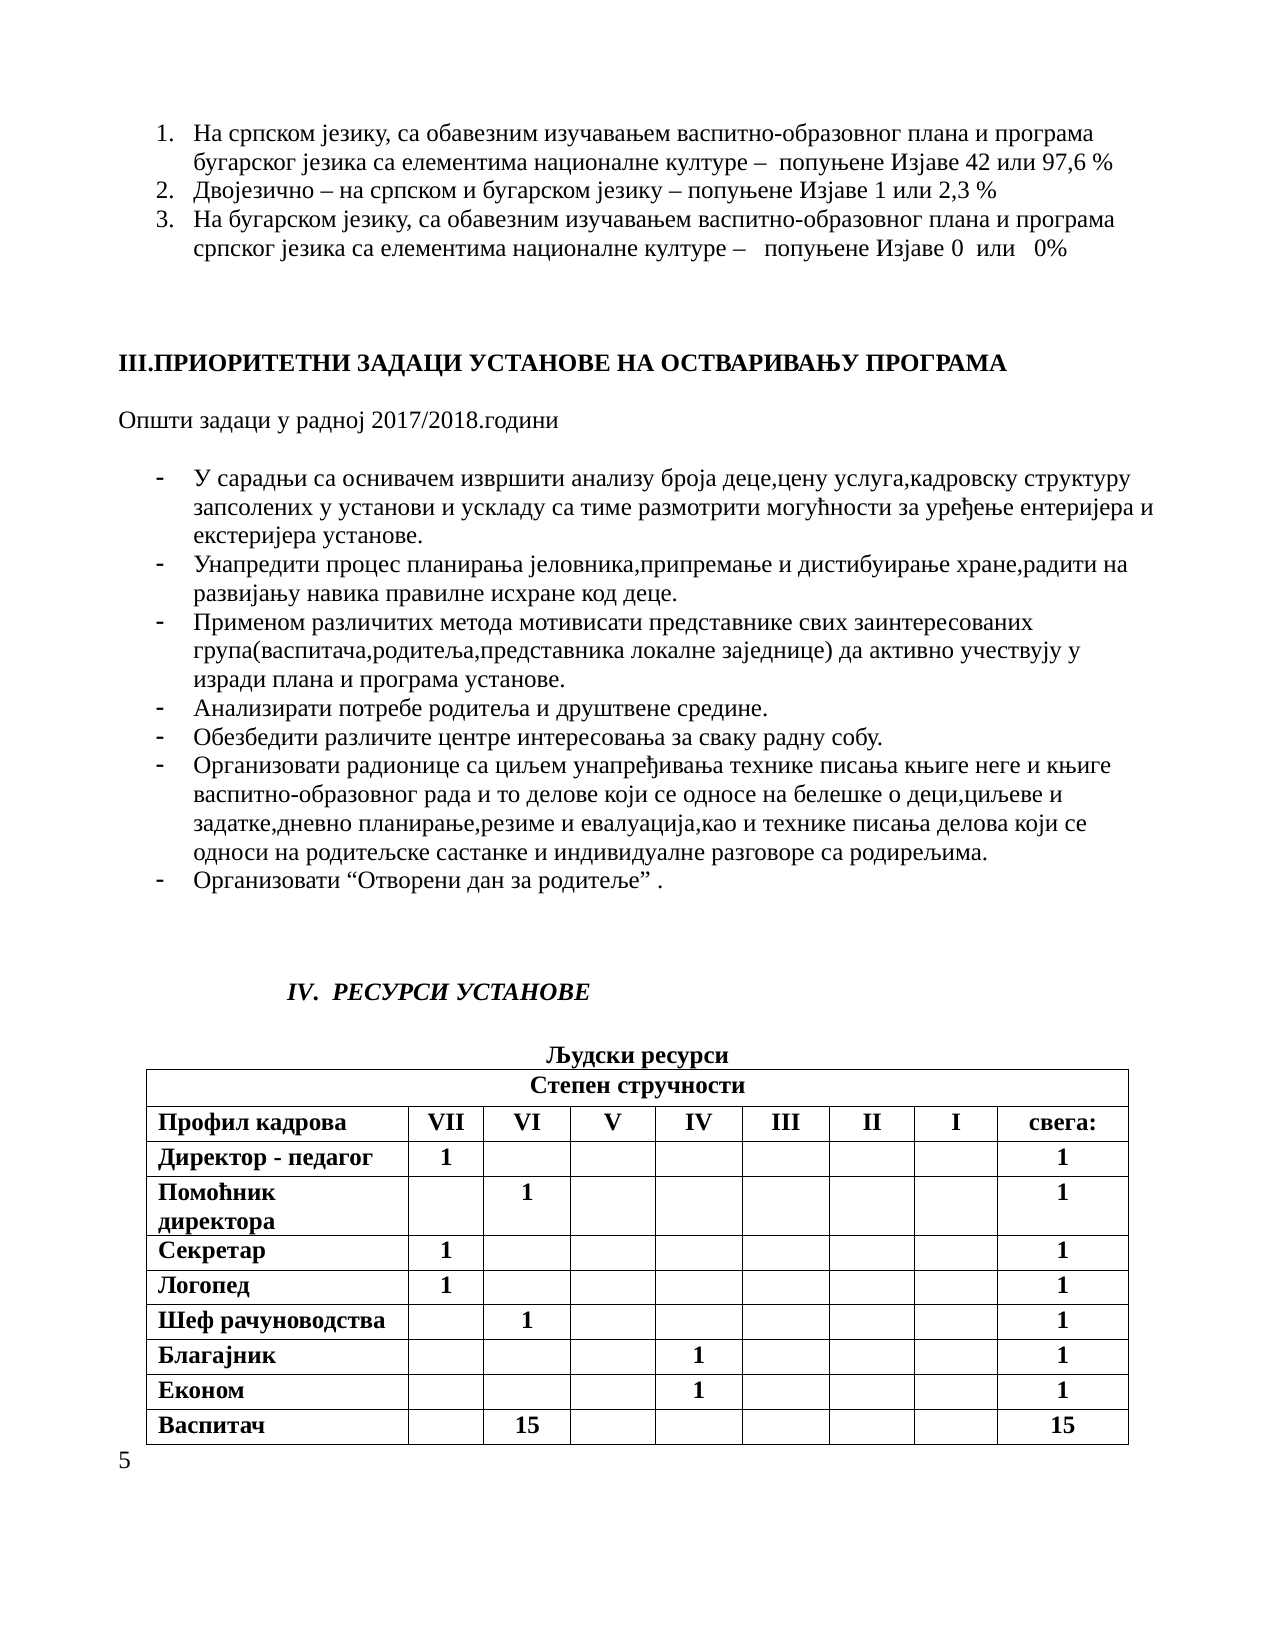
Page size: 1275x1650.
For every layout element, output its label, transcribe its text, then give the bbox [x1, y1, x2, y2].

table_cell II [830, 1107, 914, 1141]
table_cell 1 [998, 1340, 1128, 1374]
list Унапредити процес планирања јеловника,припремање и дистибуирање хране,радити на развијању навика правилне исхране код деце. [156, 549, 1157, 607]
table_cell [409, 1410, 483, 1444]
table_cell Директор - педагог [147, 1142, 408, 1176]
table_cell [915, 1236, 997, 1269]
table_cell [571, 1375, 655, 1409]
table_cell [409, 1375, 483, 1409]
table_cell Благајник [147, 1340, 408, 1374]
table_cell [409, 1340, 483, 1374]
list Применом различитих метода мотивисати представнике свих заинтересованих група(васпитача,родитеља,представника локалне заједнице) да активно учествују у изради плана и програма установе. [156, 607, 1157, 693]
table_cell [743, 1410, 829, 1444]
table_cell 15 [998, 1410, 1128, 1444]
table_cell [830, 1271, 914, 1304]
table_cell 1 [998, 1177, 1128, 1234]
table_cell [571, 1142, 655, 1176]
list У сарадњи са оснивачем извршити анализу броја деце,цену услуга,кадровску структуру запсолених у установи и ускладу са тиме размотрити могућности за уређење ентеријера и екстеријера установе. [156, 463, 1157, 549]
list Организовати “Отворени дан за родитеље” . [156, 866, 1157, 894]
text Људски ресурси [118, 1041, 1157, 1069]
table_cell [915, 1375, 997, 1409]
table_cell [743, 1177, 829, 1234]
table_cell [743, 1271, 829, 1304]
table_cell [571, 1177, 655, 1234]
list На српском језику, са обавезним изучавањем васпитно-образовног плана и програма бугарског језика са елементима националне културе – попуњене Изјаве 42 или 97,6 % [156, 118, 1157, 176]
table_cell [571, 1340, 655, 1374]
table_cell Васпитач [147, 1410, 408, 1444]
table_cell [484, 1375, 570, 1409]
table_cell 1 [998, 1142, 1128, 1176]
table_cell [830, 1177, 914, 1234]
table_cell VII [409, 1107, 483, 1141]
table_cell [409, 1305, 483, 1339]
table_cell [743, 1340, 829, 1374]
table_cell [484, 1340, 570, 1374]
table_cell [915, 1271, 997, 1304]
table_cell [915, 1410, 997, 1444]
table_cell VI [484, 1107, 570, 1141]
table_cell Помоћник директора [147, 1177, 408, 1234]
table_cell [571, 1271, 655, 1304]
table_cell [484, 1236, 570, 1269]
subtitle IV. РЕСУРСИ УСТАНОВЕ [118, 977, 1157, 1006]
table_cell V [571, 1107, 655, 1141]
table_cell [656, 1410, 742, 1444]
table_cell Логопед [147, 1271, 408, 1304]
table_cell [830, 1305, 914, 1339]
table_cell [409, 1177, 483, 1234]
table_cell 15 [484, 1410, 570, 1444]
table_cell [656, 1271, 742, 1304]
table_cell [743, 1142, 829, 1176]
table_cell I [915, 1107, 997, 1141]
table_cell [484, 1142, 570, 1176]
table_cell 1 [409, 1142, 483, 1176]
table_cell [571, 1236, 655, 1269]
table_cell [830, 1142, 914, 1176]
table_cell [830, 1236, 914, 1269]
table_cell [743, 1305, 829, 1339]
table_cell 1 [656, 1340, 742, 1374]
text III.ПРИОРИТЕТНИ ЗАДАЦИ УСТАНОВЕ НА ОСТВАРИВАЊУ ПРОГРАМА [118, 348, 1157, 377]
table_cell 1 [998, 1236, 1128, 1269]
table_cell [571, 1410, 655, 1444]
text Општи задаци у радној 2017/2018.години [118, 406, 1157, 434]
table_cell [656, 1236, 742, 1269]
table_cell [743, 1375, 829, 1409]
table_cell [915, 1305, 997, 1339]
list Организовати радионице са циљем унапређивања технике писања књиге неге и књиге васпитно-образовног рада и то делове који се односе на белешке о деци,циљеве и задатке,дневно планирање,резиме и евалуација,као и технике писања делова који се односи на родитељске састанке и индивидуалне разговоре са родирељима. [156, 751, 1157, 866]
table_cell 1 [409, 1271, 483, 1304]
list Обезбедити различите центре интересовања за сваку радну собу. [156, 722, 1157, 751]
table_cell 1 [484, 1305, 570, 1339]
table_cell [915, 1340, 997, 1374]
table_cell Секретар [147, 1236, 408, 1269]
table_cell Економ [147, 1375, 408, 1409]
table_cell [656, 1177, 742, 1234]
table_cell [656, 1142, 742, 1176]
table_cell 1 [656, 1375, 742, 1409]
list На бугарском језику, са обавезним изучавањем васпитно-образовног плана и програма српског језика са елементима националне културе – попуњене Изјаве 0 или 0% [156, 204, 1157, 262]
table_cell [484, 1271, 570, 1304]
table_cell IV [656, 1107, 742, 1141]
table_cell свега: [998, 1107, 1128, 1141]
table_cell III [743, 1107, 829, 1141]
table_cell Профил кадрова [147, 1107, 408, 1141]
table_cell 1 [998, 1375, 1128, 1409]
table_header Степен стручности [147, 1070, 1128, 1106]
table_cell Шеф рачуноводства [147, 1305, 408, 1339]
table_cell 1 [484, 1177, 570, 1234]
table_cell [743, 1236, 829, 1269]
table_cell [915, 1177, 997, 1234]
table_cell 1 [409, 1236, 483, 1269]
table_cell [830, 1375, 914, 1409]
table_cell [915, 1142, 997, 1176]
table_cell [830, 1410, 914, 1444]
list Двојезично – на српском и бугарском језику – попуњене Изјаве 1 или 2,3 % [156, 176, 1157, 204]
list Анализирати потребе родитеља и друштвене средине. [156, 693, 1157, 722]
table_cell [571, 1305, 655, 1339]
table_cell [656, 1305, 742, 1339]
table_cell [830, 1340, 914, 1374]
table_cell 1 [998, 1271, 1128, 1304]
table_cell 1 [998, 1305, 1128, 1339]
